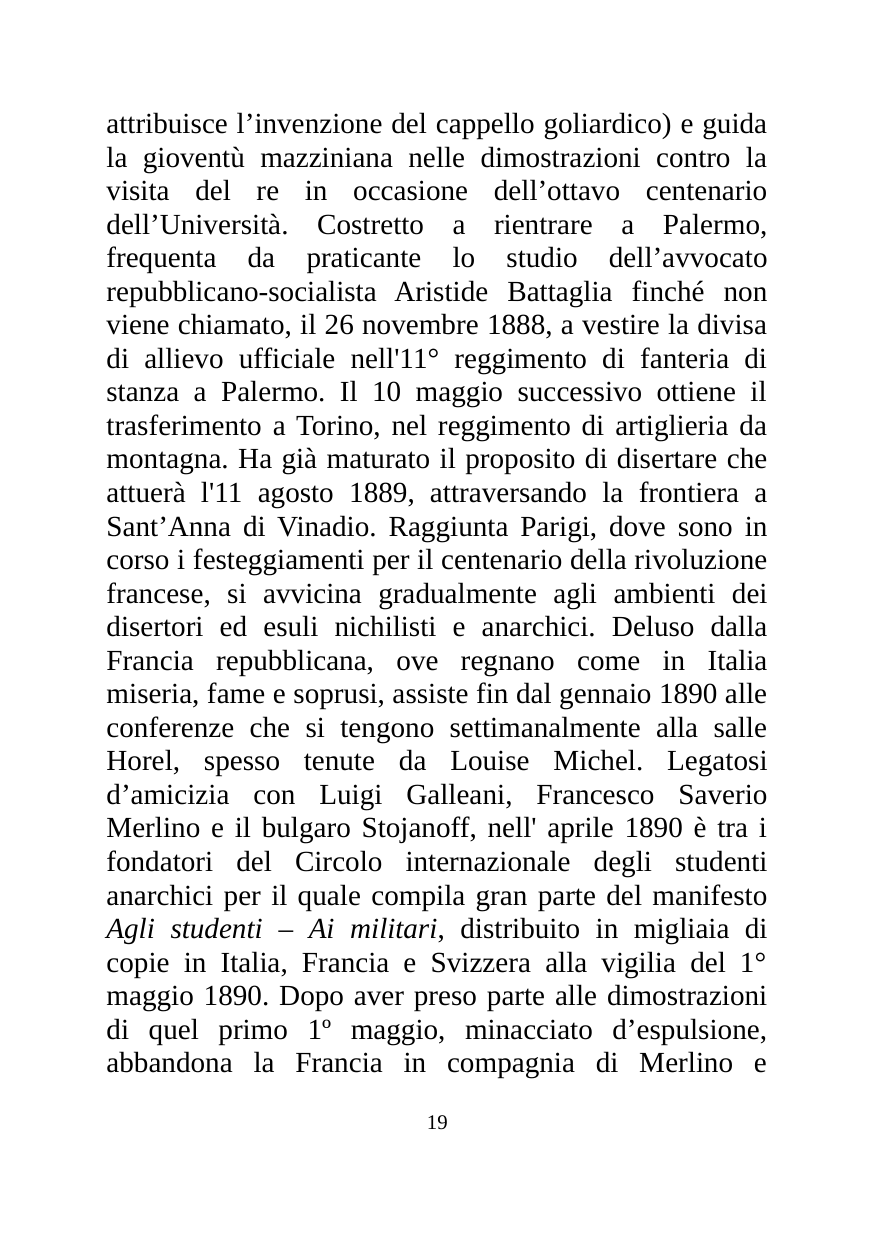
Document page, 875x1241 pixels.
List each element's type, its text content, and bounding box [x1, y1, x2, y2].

text attribuisce l’invenzione del cappello goliardico) e guida la gioventù mazziniana nelle dimostrazioni contro la visita del re in occasione dell’ottavo centenario dell’Università. Costretto a rientrare a Palermo, frequenta da praticante lo studio dell’avvocato repubblicano-socialista Aristide Battaglia finché non viene chiamato, il 26 novembre 1888, a vestire la divisa di allievo ufficiale nell'11° reggimento di fanteria di stanza a Palermo. Il 10 maggio successivo ottiene il trasferimento a Torino, nel reggimento di artiglieria da montagna. Ha già maturato il proposito di disertare che attuerà l'11 agosto 1889, attraversando la frontiera a Sant’Anna di Vinadio. Raggiunta Parigi, dove sono in corso i festeggiamenti per il centenario della rivoluzione francese, si avvicina gradualmente agli ambienti dei disertori ed esuli nichilisti e anarchici. Deluso dalla Francia repubblicana, ove regnano come in Italia miseria, fame e soprusi, assiste fin dal gennaio 1890 alle conferenze che si tengono settimanalmente alla salle Horel, spesso tenute da Louise Michel. Legatosi d’amicizia con Luigi Galleani, Francesco Saverio Merlino e il bulgaro Stojanoff, nell' aprile 1890 è tra i fondatori del Circolo internazionale degli studenti anarchici per il quale compila gran parte del manifesto Agli studenti – Ai militari, distribuito in migliaia di copie in Italia, Francia e Svizzera alla vigilia del 1° maggio 1890. Dopo aver preso parte alle dimostrazioni di quel primo 1º maggio, minacciato d’espulsione, abbandona la Francia in compagnia di Merlino e [106, 106, 768, 1079]
